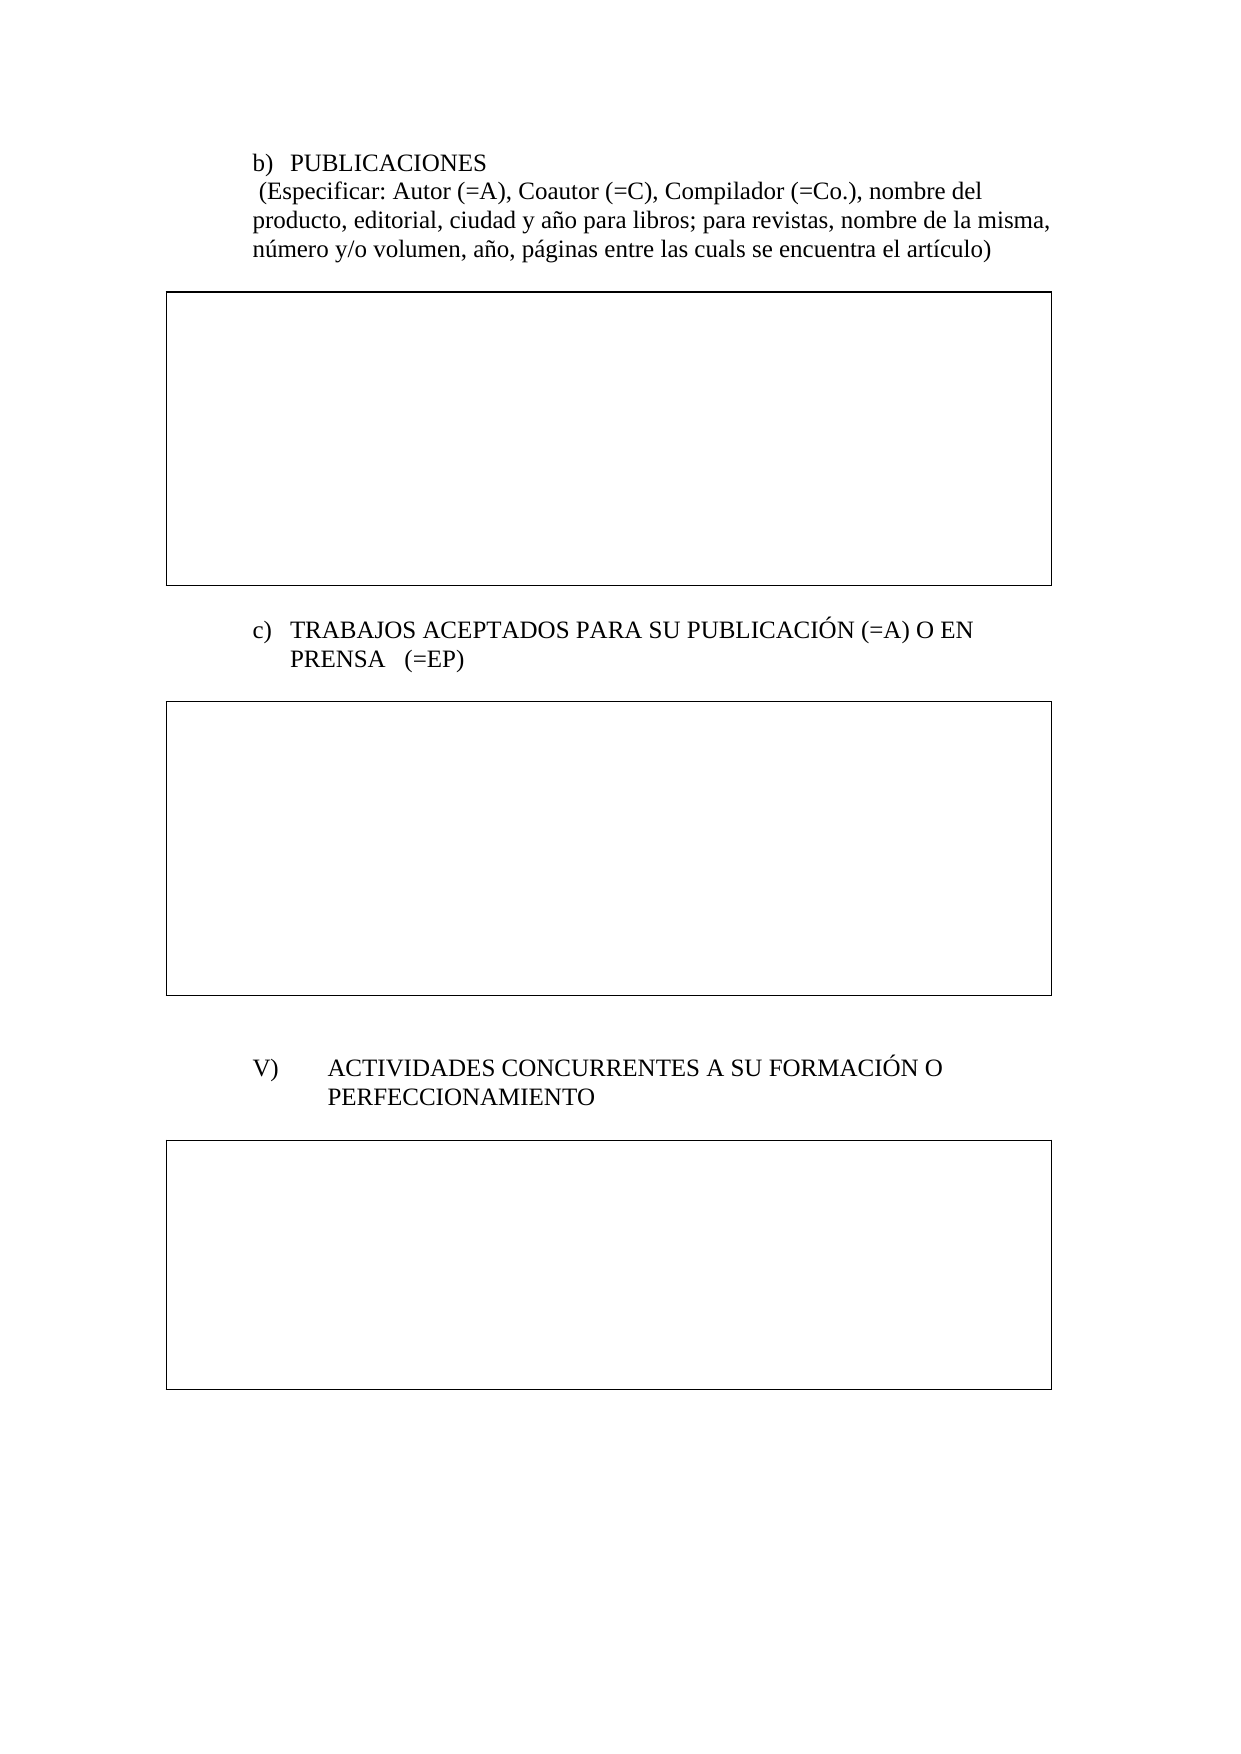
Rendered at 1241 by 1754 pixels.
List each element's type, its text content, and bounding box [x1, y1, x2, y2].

list PUBLICACIONES [252, 148, 1063, 176]
table_header [167, 702, 1051, 995]
list TRABAJOS ACEPTADOS PARA SU PUBLICACIÓN (=A) O EN PRENSA (=EP) [252, 615, 1063, 672]
table_header [167, 293, 1051, 585]
list ACTIVIDADES CONCURRENTES A SU FORMACIÓN O PERFECCIONAMIENTO [252, 1053, 1063, 1111]
table_header [167, 1141, 1051, 1389]
text (Especificar: Autor (=A), Coautor (=C), Compilador (=Co.), nombre del producto, editorial, ciudad y año para libros; para revistas, nombre de la misma, número y/o volumen, año, páginas entre las cuals se encuentra el artículo) [252, 176, 1063, 263]
